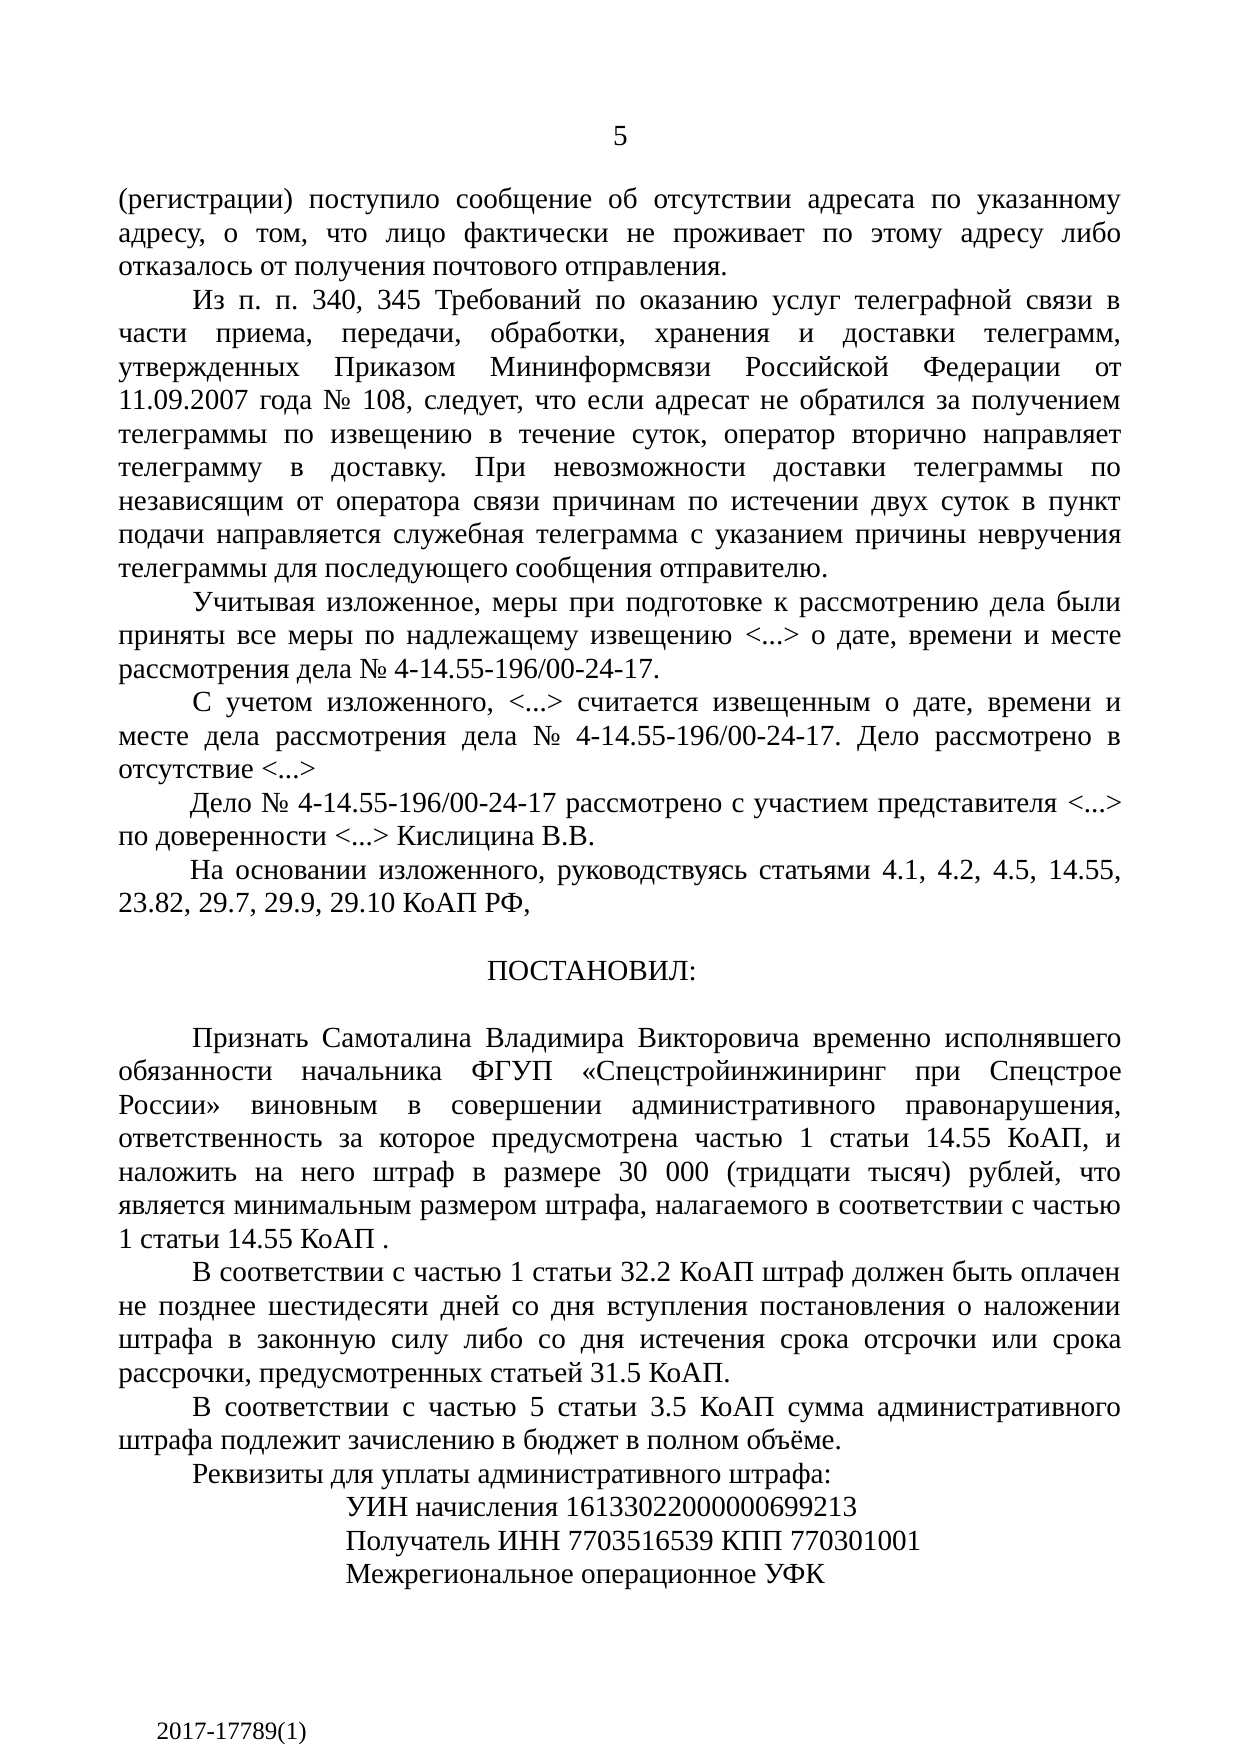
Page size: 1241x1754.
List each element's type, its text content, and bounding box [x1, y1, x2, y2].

text На основании изложенного, руководствуясь статьями 4.1, 4.2, 4.5, 14.55, 23.82, 29.7, 29.9, 29.10 КоАП РФ, [118, 852, 1122, 919]
text (регистрации) поступило сообщение об отсутствии адресата по указанному адресу, о том, что лицо фактически не проживает по этому адресу либо отказалось от получения почтового отправления. [118, 181, 1122, 282]
text ПОСТАНОВИЛ: [413, 953, 1122, 986]
text Получатель ИНН 7703516539 КПП 770301001 [345, 1523, 1122, 1556]
text Из п. п. 340, 345 Требований по оказанию услуг телеграфной связи в части приема, передачи, обработки, хранения и доставки телеграмм, утвержденных Приказом Мининформсвязи Российской Федерации от 11.09.2007 года № 108, следует, что если адресат не обратился за получением телеграммы по извещению в течение суток, оператор вторично направляет телеграмму в доставку. При невозможности доставки телеграммы по независящим от оператора связи причинам по истечении двух суток в пункт подачи направляется служебная телеграмма с указанием причины невручения телеграммы для последующего сообщения отправителю. [118, 282, 1122, 584]
text Дело № 4-14.55-196/00-24-17 рассмотрено с участием представителя <...> по доверенности <...> Кислицина В.В. [118, 785, 1122, 852]
text Учитывая изложенное, меры при подготовке к рассмотрению дела были приняты все меры по надлежащему извещению <...> о дате, времени и месте рассмотрения дела № 4-14.55-196/00-24-17. [118, 584, 1122, 684]
text В соответствии с частью 5 статьи 3.5 КоАП сумма административного штрафа подлежит зачислению в бюджет в полном объёме. [118, 1389, 1122, 1456]
text УИН начисления 16133022000000699213 [345, 1489, 1122, 1523]
text С учетом изложенного, <...> считается извещенным о дате, времени и месте дела рассмотрения дела № 4-14.55-196/00-24-17. Дело рассмотрено в отсутствие <...> [118, 684, 1122, 785]
text Межрегиональное операционное УФК [345, 1556, 1122, 1590]
text Реквизиты для уплаты административного штрафа: [118, 1456, 1122, 1489]
text В соответствии с частью 1 статьи 32.2 КоАП штраф должен быть оплачен не позднее шестидесяти дней со дня вступления постановления о наложении штрафа в законную силу либо со дня истечения срока отсрочки или срока рассрочки, предусмотренных статьей 31.5 КоАП. [118, 1254, 1122, 1389]
text Признать Самоталина Владимира Викторовича временно исполнявшего обязанности начальника ФГУП «Спецстройинжиниринг при Спецстрое России» виновным в совершении административного правонарушения, ответственность за которое предусмотрена частью 1 статьи 14.55 КоАП, и наложить на него штраф в размере 30 000 (тридцати тысяч) рублей, что является минимальным размером штрафа, налагаемого в соответствии с частью 1 статьи 14.55 КоАП . [118, 1020, 1122, 1254]
